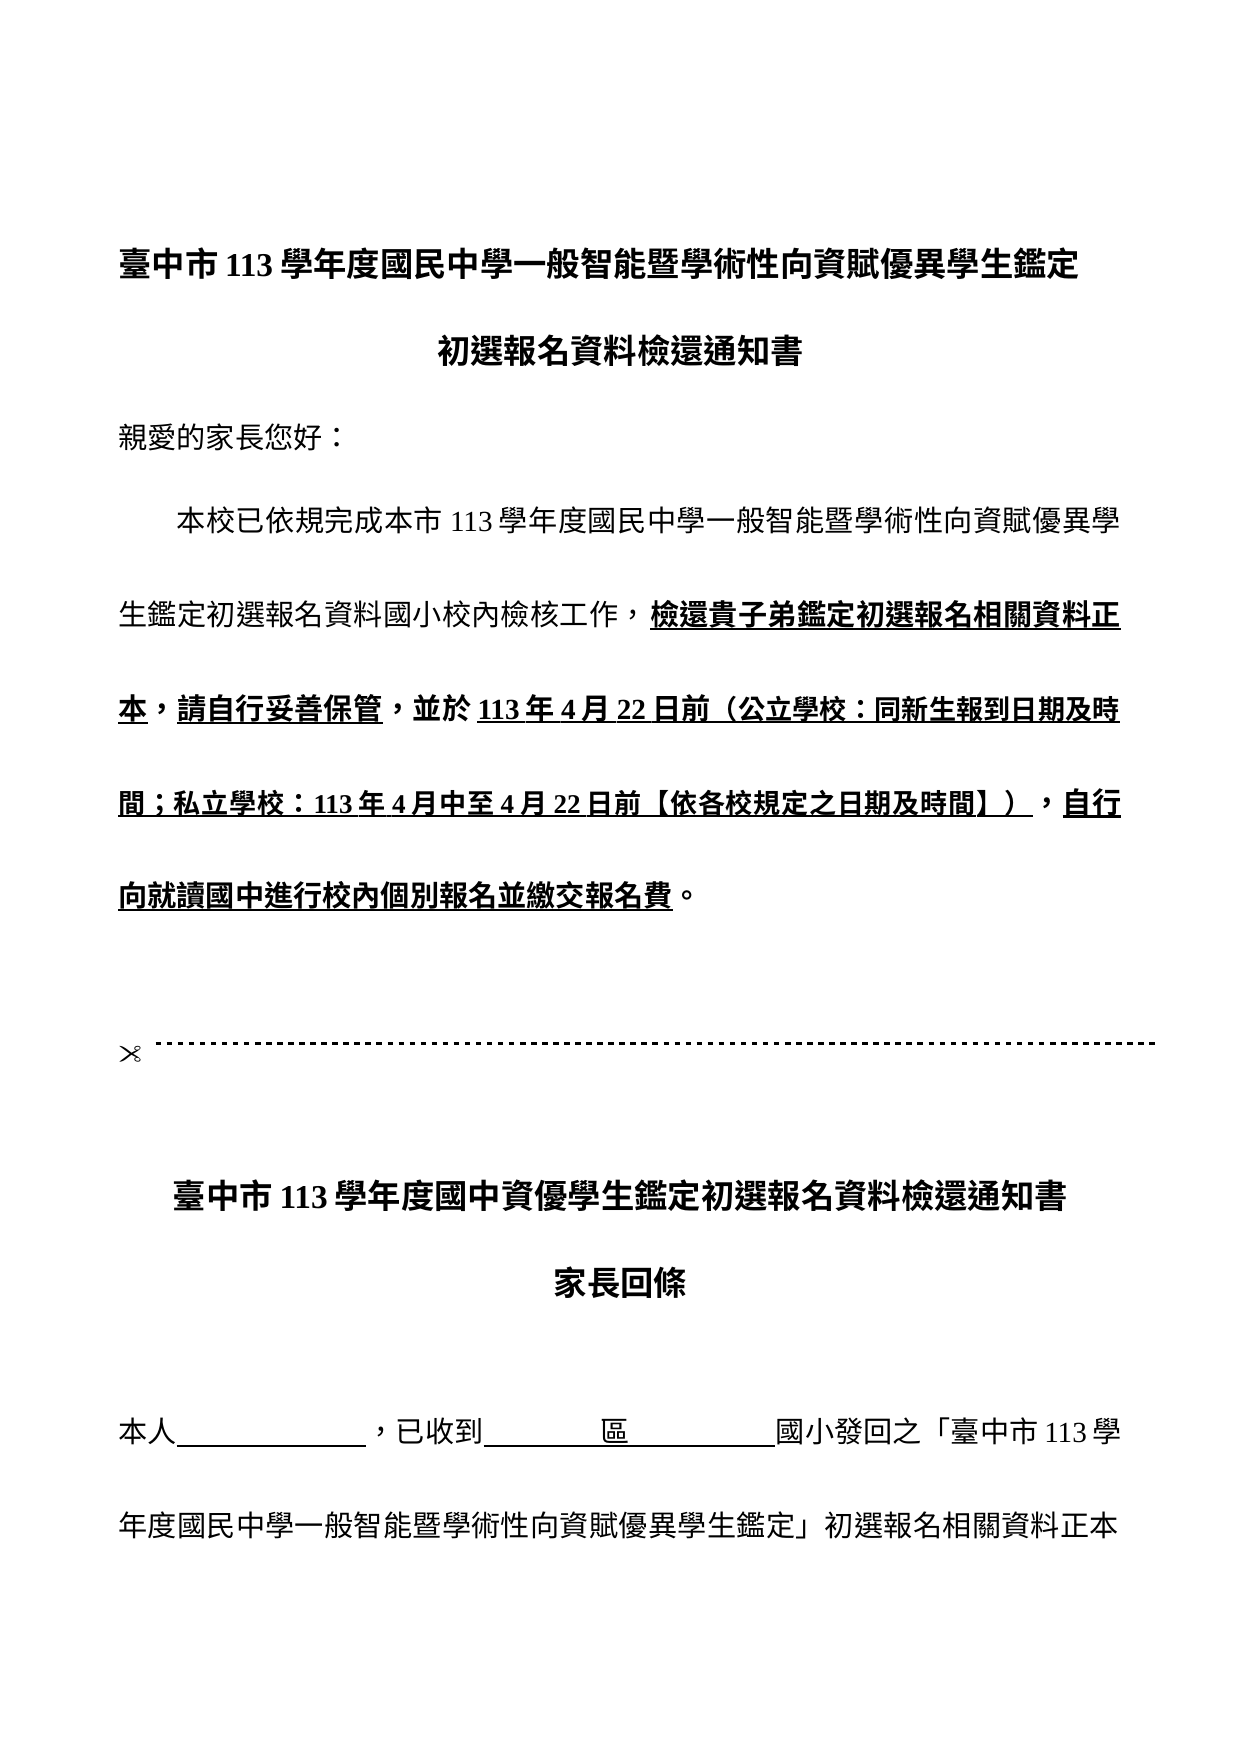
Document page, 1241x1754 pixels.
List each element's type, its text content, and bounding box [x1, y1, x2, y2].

text 家長回條 [118, 1239, 1122, 1302]
text  [118, 1015, 1122, 1078]
text 初選報名資料檢還通知書 [118, 307, 1122, 370]
text 臺中市113學年度國民中學一般智能暨學術性向資賦優異學生鑑定 [118, 127, 1122, 283]
text 本校已依規完成本市113學年度國民中學一般智能暨學術性向資賦優異學生鑑定初選報名資料國小校內檢核工作，檢還貴子弟鑑定初選報名相關資料正本，請自行妥善保管，並於113年4月22日前（公立學校：同新生報到日期及時間；私立學校：113年4月中至4月22日前【依各校規定之日期及時間】），自行向就讀國中進行校內個別報名並繳交報名費。 [118, 477, 1122, 915]
text 臺中市113學年度國中資優學生鑑定初選報名資料檢還通知書 [118, 1153, 1122, 1215]
text 親愛的家長您好： [118, 394, 1122, 456]
text 本人 ，已收到 區 國小發回之「臺中市113學年度國民中學一般智能暨學術性向資賦優異學生鑑定」初選報名相關資料正本 [118, 1388, 1122, 1544]
